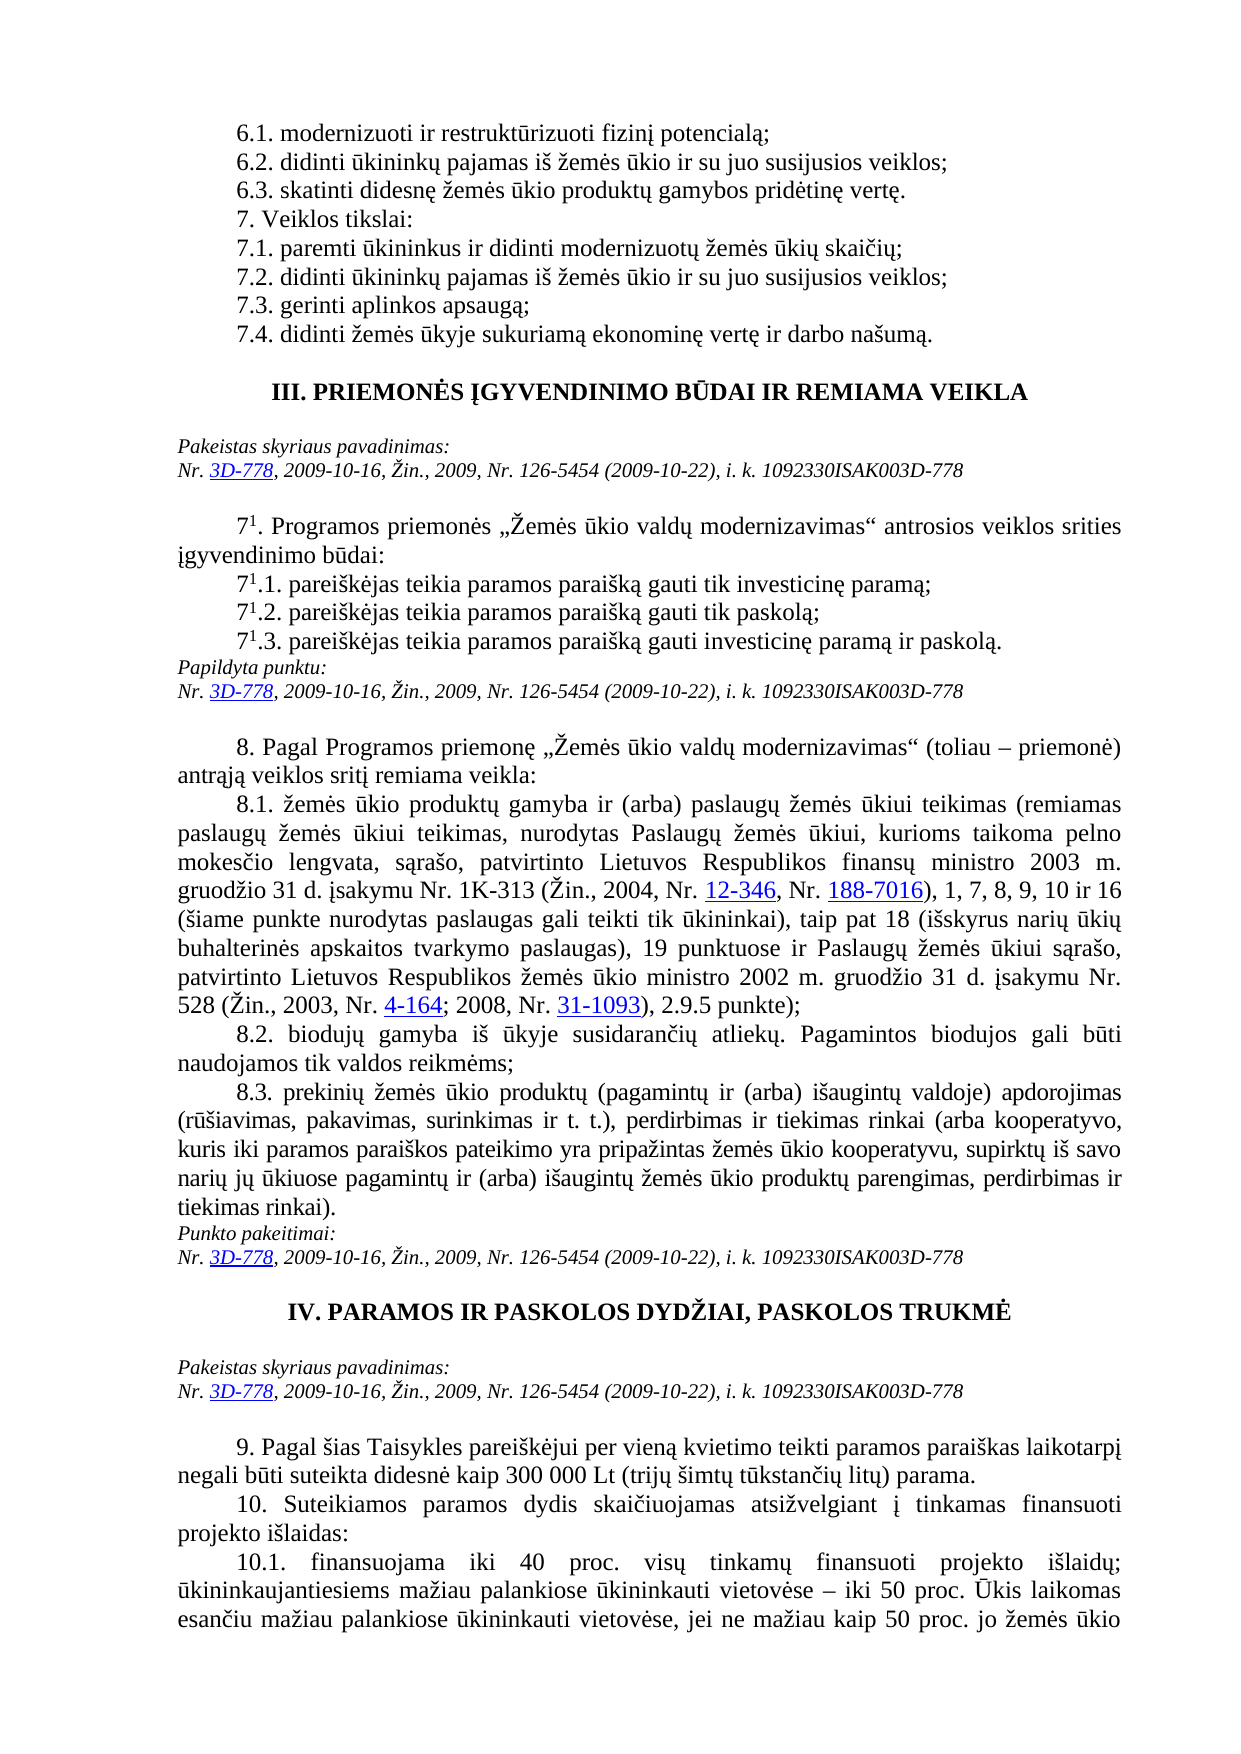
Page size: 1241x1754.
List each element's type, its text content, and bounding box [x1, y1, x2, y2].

text 7. Veiklos tikslai: [177, 204, 1122, 233]
text 71.2. pareiškėjas teikia paramos paraišką gauti tik paskolą; [177, 597, 1122, 626]
text 8.3. prekinių žemės ūkio produktų (pagamintų ir (arba) išaugintų valdoje) apdorojimas (rūšiavimas, pakavimas, surinkimas ir t. t.), perdirbimas ir tiekimas rinkai (arba kooperatyvo, kuris iki paramos paraiškos pateikimo yra pripažintas žemės ūkio kooperatyvu, supirktų iš savo narių jų ūkiuose pagamintų ir (arba) išaugintų žemės ūkio produktų parengimas, perdirbimas ir tiekimas rinkai). [177, 1077, 1122, 1221]
text 8.2. biodujų gamyba iš ūkyje susidarančių atliekų. Pagamintos biodujos gali būti naudojamos tik valdos reikmėms; [177, 1019, 1122, 1077]
text 6.1. modernizuoti ir restruktūrizuoti fizinį potencialą; [177, 118, 1122, 147]
text 7.1. paremti ūkininkus ir didinti modernizuotų žemės ūkių skaičių; [177, 233, 1122, 262]
text Nr. 3D-778, 2009-10-16, Žin., 2009, Nr. 126-5454 (2009-10-22), i. k. 1092330ISAK003D-778 [177, 679, 1122, 703]
text IV. PARAMOS IR PASKOLOS DYDŽIAI, PASKOLOS TRUKMĖ [177, 1297, 1122, 1326]
text 71.3. pareiškėjas teikia paramos paraišką gauti investicinę paramą ir paskolą. [177, 626, 1122, 655]
text 7.4. didinti žemės ūkyje sukuriamą ekonominę vertę ir darbo našumą. [177, 319, 1122, 348]
text 6.2. didinti ūkininkų pajamas iš žemės ūkio ir su juo susijusios veiklos; [177, 147, 1122, 176]
text 71.1. pareiškėjas teikia paramos paraišką gauti tik investicinę paramą; [177, 569, 1122, 597]
text III. PRIEMONĖS ĮGYVENDINIMO BŪDAI IR REMIAMA VEIKLA [177, 377, 1122, 406]
text Nr. 3D-778, 2009-10-16, Žin., 2009, Nr. 126-5454 (2009-10-22), i. k. 1092330ISAK003D-778 [177, 1245, 1122, 1269]
text 10. Suteikiamos paramos dydis skaičiuojamas atsižvelgiant į tinkamas finansuoti projekto išlaidas: [177, 1489, 1122, 1547]
text 71. Programos priemonės „Žemės ūkio valdų modernizavimas“ antrosios veiklos srities įgyvendinimo būdai: [177, 511, 1122, 569]
text 8.1. žemės ūkio produktų gamyba ir (arba) paslaugų žemės ūkiui teikimas (remiamas paslaugų žemės ūkiui teikimas, nurodytas Paslaugų žemės ūkiui, kurioms taikoma pelno mokesčio lengvata, sąrašo, patvirtinto Lietuvos Respublikos finansų ministro 2003 m. gruodžio 31 d. įsakymu Nr. 1K-313 (Žin., 2004, Nr. 12-346, Nr. 188-7016), 1, 7, 8, 9, 10 ir 16 (šiame punkte nurodytas paslaugas gali teikti tik ūkininkai), taip pat 18 (išskyrus narių ūkių buhalterinės apskaitos tvarkymo paslaugas), 19 punktuose ir Paslaugų žemės ūkiui sąrašo, patvirtinto Lietuvos Respublikos žemės ūkio ministro 2002 m. gruodžio 31 d. įsakymu Nr. 528 (Žin., 2003, Nr. 4-164; 2008, Nr. 31-1093), 2.9.5 punkte); [177, 789, 1122, 1019]
text 7.3. gerinti aplinkos apsaugą; [177, 291, 1122, 319]
text 9. Pagal šias Taisykles pareiškėjui per vieną kvietimo teikti paramos paraiškas laikotarpį negali būti suteikta didesnė kaip 300 000 Lt (trijų šimtų tūkstančių litų) parama. [177, 1432, 1122, 1489]
text Punkto pakeitimai: [177, 1221, 1122, 1245]
text Pakeistas skyriaus pavadinimas: [177, 1355, 1122, 1379]
text 7.2. didinti ūkininkų pajamas iš žemės ūkio ir su juo susijusios veiklos; [177, 262, 1122, 291]
text 8. Pagal Programos priemonę „Žemės ūkio valdų modernizavimas“ (toliau – priemonė) antrąją veiklos sritį remiama veikla: [177, 732, 1122, 789]
text Nr. 3D-778, 2009-10-16, Žin., 2009, Nr. 126-5454 (2009-10-22), i. k. 1092330ISAK003D-778 [177, 1379, 1122, 1403]
text Pakeistas skyriaus pavadinimas: [177, 434, 1122, 458]
text 10.1. finansuojama iki 40 proc. visų tinkamų finansuoti projekto išlaidų; ūkininkaujantiesiems mažiau palankiose ūkininkauti vietovėse – iki 50 proc. Ūkis laikomas esančiu mažiau palankiose ūkininkauti vietovėse, jei ne mažiau kaip 50 proc. jo žemės ūkio [177, 1547, 1122, 1633]
text Papildyta punktu: [177, 655, 1122, 679]
text Nr. 3D-778, 2009-10-16, Žin., 2009, Nr. 126-5454 (2009-10-22), i. k. 1092330ISAK003D-778 [177, 458, 1122, 482]
text 6.3. skatinti didesnę žemės ūkio produktų gamybos pridėtinę vertę. [177, 176, 1122, 204]
